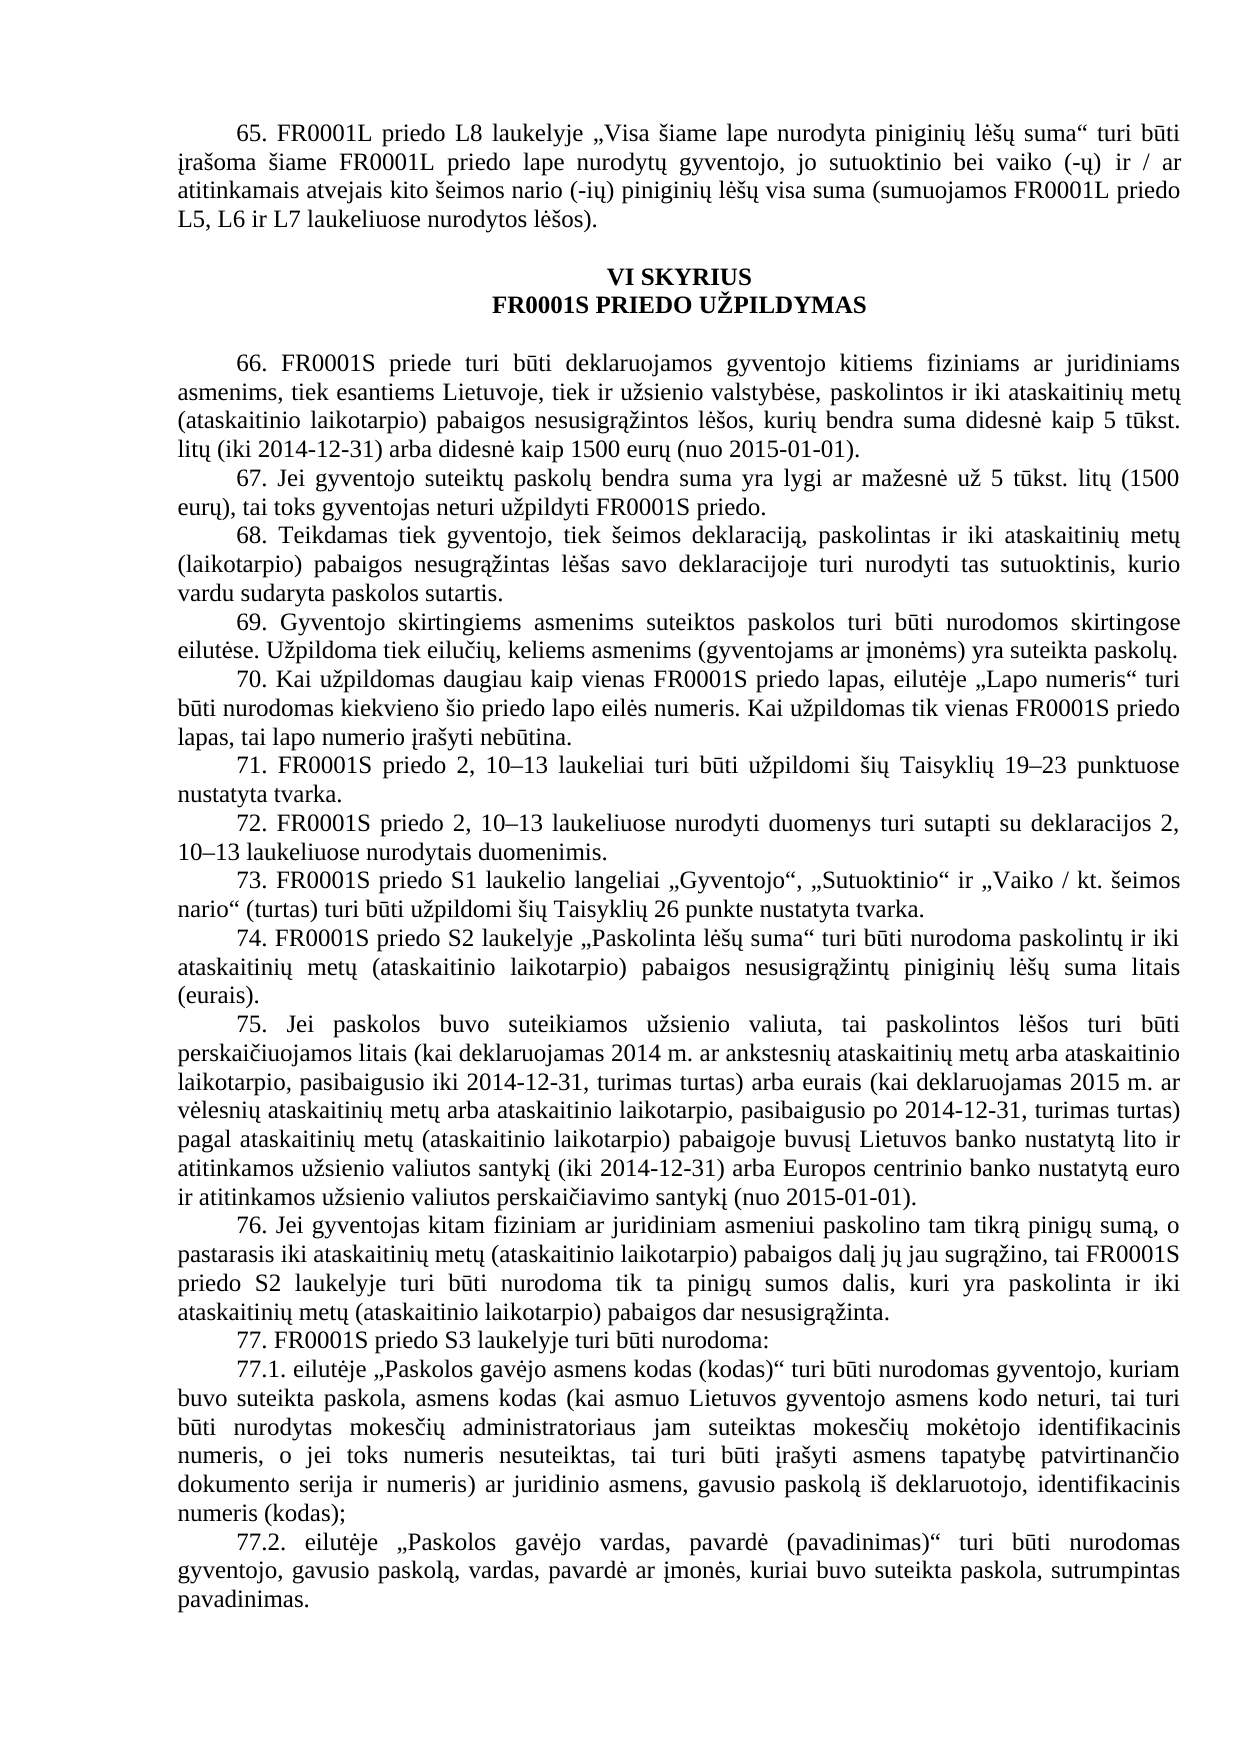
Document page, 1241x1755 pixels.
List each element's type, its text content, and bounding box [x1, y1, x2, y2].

text FR0001S PRIEDO UŽPILDYMAS [177, 291, 1181, 319]
text 67. Jei gyventojo suteiktų paskolų bendra suma yra lygi ar mažesnė už 5 tūkst. litų (1500 eurų), tai toks gyventojas neturi užpildyti FR0001S priedo. [177, 463, 1181, 521]
text 77. FR0001S priedo S3 laukelyje turi būti nurodoma: [177, 1326, 1181, 1354]
text 65. FR0001L priedo L8 laukelyje „Visa šiame lape nurodyta piniginių lėšų suma“ turi būti įrašoma šiame FR0001L priedo lape nurodytų gyventojo, jo sutuoktinio bei vaiko (-ų) ir / ar atitinkamais atvejais kito šeimos nario (-ių) piniginių lėšų visa suma (sumuojamos FR0001L priedo L5, L6 ir L7 laukeliuose nurodytos lėšos). [177, 118, 1181, 233]
text 74. FR0001S priedo S2 laukelyje „Paskolinta lėšų suma“ turi būti nurodoma paskolintų ir iki ataskaitinių metų (ataskaitinio laikotarpio) pabaigos nesusigrąžintų piniginių lėšų suma litais (eurais). [177, 923, 1181, 1009]
text 73. FR0001S priedo S1 laukelio langeliai „Gyventojo“, „Sutuoktinio“ ir „Vaiko / kt. šeimos nario“ (turtas) turi būti užpildomi šių Taisyklių 26 punkte nustatyta tvarka. [177, 866, 1181, 923]
text 66. FR0001S priede turi būti deklaruojamos gyventojo kitiems fiziniams ar juridiniams asmenims, tiek esantiems Lietuvoje, tiek ir užsienio valstybėse, paskolintos ir iki ataskaitinių metų (ataskaitinio laikotarpio) pabaigos nesusigrąžintos lėšos, kurių bendra suma didesnė kaip 5 tūkst. litų (iki 2014-12-31) arba didesnė kaip 1500 eurų (nuo 2015-01-01). [177, 348, 1181, 463]
text 75. Jei paskolos buvo suteikiamos užsienio valiuta, tai paskolintos lėšos turi būti perskaičiuojamos litais (kai deklaruojamas 2014 m. ar ankstesnių ataskaitinių metų arba ataskaitinio laikotarpio, pasibaigusio iki 2014-12-31, turimas turtas) arba eurais (kai deklaruojamas 2015 m. ar vėlesnių ataskaitinių metų arba ataskaitinio laikotarpio, pasibaigusio po 2014-12-31, turimas turtas) pagal ataskaitinių metų (ataskaitinio laikotarpio) pabaigoje buvusį Lietuvos banko nustatytą lito ir atitinkamos užsienio valiutos santykį (iki 2014-12-31) arba Europos centrinio banko nustatytą euro ir atitinkamos užsienio valiutos perskaičiavimo santykį (nuo 2015-01-01). [177, 1009, 1181, 1211]
text 69. Gyventojo skirtingiems asmenims suteiktos paskolos turi būti nurodomos skirtingose eilutėse. Užpildoma tiek eilučių, keliems asmenims (gyventojams ar įmonėms) yra suteikta paskolų. [177, 607, 1181, 664]
text 72. FR0001S priedo 2, 10–13 laukeliuose nurodyti duomenys turi sutapti su deklaracijos 2, 10–13 laukeliuose nurodytais duomenimis. [177, 808, 1181, 866]
text 68. Teikdamas tiek gyventojo, tiek šeimos deklaraciją, paskolintas ir iki ataskaitinių metų (laikotarpio) pabaigos nesugrąžintas lėšas savo deklaracijoje turi nurodyti tas sutuoktinis, kurio vardu sudaryta paskolos sutartis. [177, 521, 1181, 607]
text 77.2. eilutėje „Paskolos gavėjo vardas, pavardė (pavadinimas)“ turi būti nurodomas gyventojo, gavusio paskolą, vardas, pavardė ar įmonės, kuriai buvo suteikta paskola, sutrumpintas pavadinimas. [177, 1527, 1181, 1613]
text 71. FR0001S priedo 2, 10–13 laukeliai turi būti užpildomi šių Taisyklių 19–23 punktuose nustatyta tvarka. [177, 751, 1181, 808]
text 77.1. eilutėje „Paskolos gavėjo asmens kodas (kodas)“ turi būti nurodomas gyventojo, kuriam buvo suteikta paskola, asmens kodas (kai asmuo Lietuvos gyventojo asmens kodo neturi, tai turi būti nurodytas mokesčių administratoriaus jam suteiktas mokesčių mokėtojo identifikacinis numeris, o jei toks numeris nesuteiktas, tai turi būti įrašyti asmens tapatybę patvirtinančio dokumento serija ir numeris) ar juridinio asmens, gavusio paskolą iš deklaruotojo, identifikacinis numeris (kodas); [177, 1354, 1181, 1527]
text 76. Jei gyventojas kitam fiziniam ar juridiniam asmeniui paskolino tam tikrą pinigų sumą, o pastarasis iki ataskaitinių metų (ataskaitinio laikotarpio) pabaigos dalį jų jau sugrąžino, tai FR0001S priedo S2 laukelyje turi būti nurodoma tik ta pinigų sumos dalis, kuri yra paskolinta ir iki ataskaitinių metų (ataskaitinio laikotarpio) pabaigos dar nesusigrąžinta. [177, 1211, 1181, 1326]
text 70. Kai užpildomas daugiau kaip vienas FR0001S priedo lapas, eilutėje „Lapo numeris“ turi būti nurodomas kiekvieno šio priedo lapo eilės numeris. Kai užpildomas tik vienas FR0001S priedo lapas, tai lapo numerio įrašyti nebūtina. [177, 664, 1181, 751]
text VI SKYRIUS [177, 262, 1181, 291]
